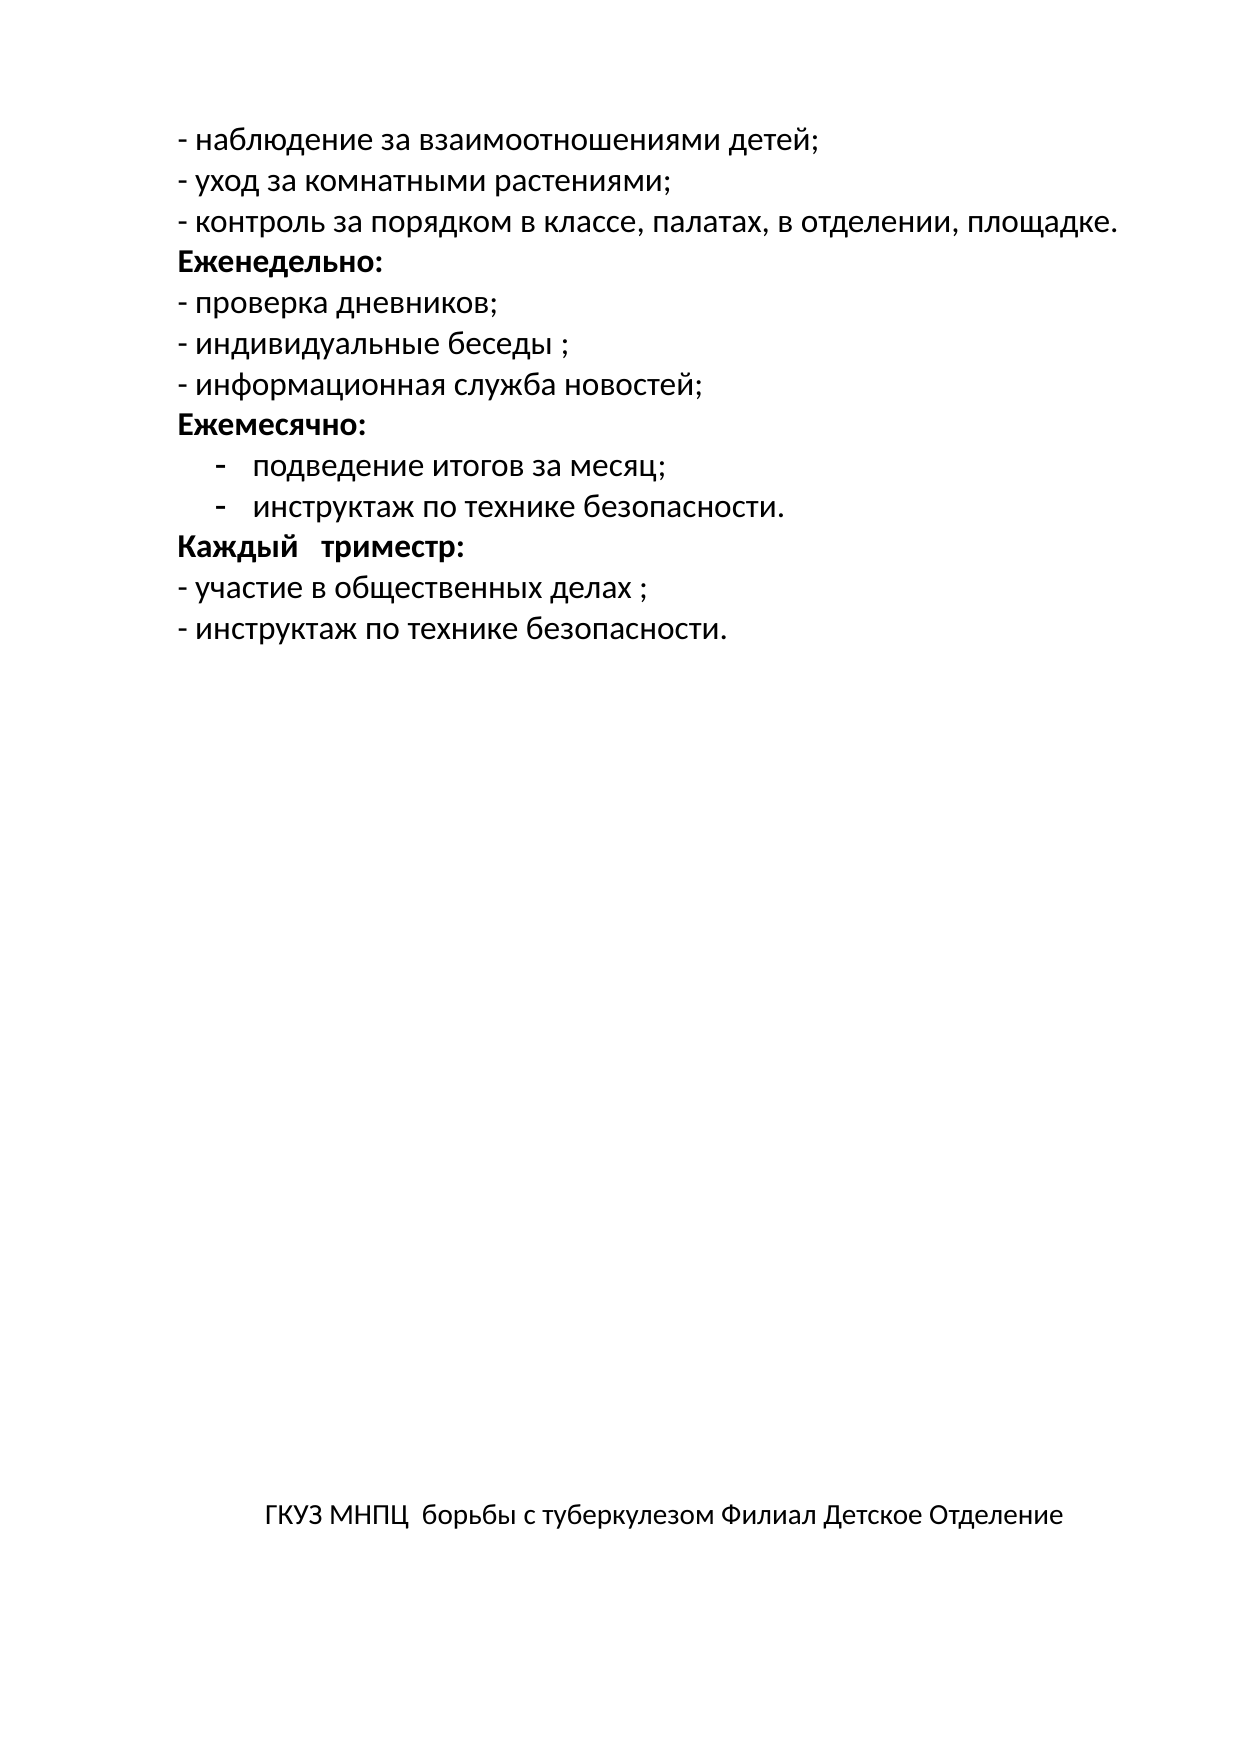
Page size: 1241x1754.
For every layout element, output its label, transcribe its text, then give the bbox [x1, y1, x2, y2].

text - контроль за порядком в классе, палатах, в отделении, площадке. [177, 199, 1152, 240]
text ГКУЗ МНПЦ борьбы с туберкулезом Филиал Детское Отделение [177, 1496, 1152, 1532]
text - участие в общественных делах ; [177, 566, 1152, 607]
text - проверка дневников; [177, 281, 1152, 322]
text Каждый триместр: [177, 525, 1152, 566]
list инструктаж по технике безопасности. [215, 485, 1152, 525]
text - инструктаж по технике безопасности. [177, 607, 1152, 648]
text - наблюдение за взаимоотношениями детей; [177, 118, 1152, 159]
list подведение итогов за месяц; [215, 444, 1152, 485]
text Еженедельно: [177, 240, 1152, 281]
text - информационная служба новостей; [177, 362, 1152, 403]
text - индивидуальные беседы ; [177, 322, 1152, 362]
text - уход за комнатными растениями; [177, 159, 1152, 199]
text Ежемесячно: [177, 403, 1152, 444]
